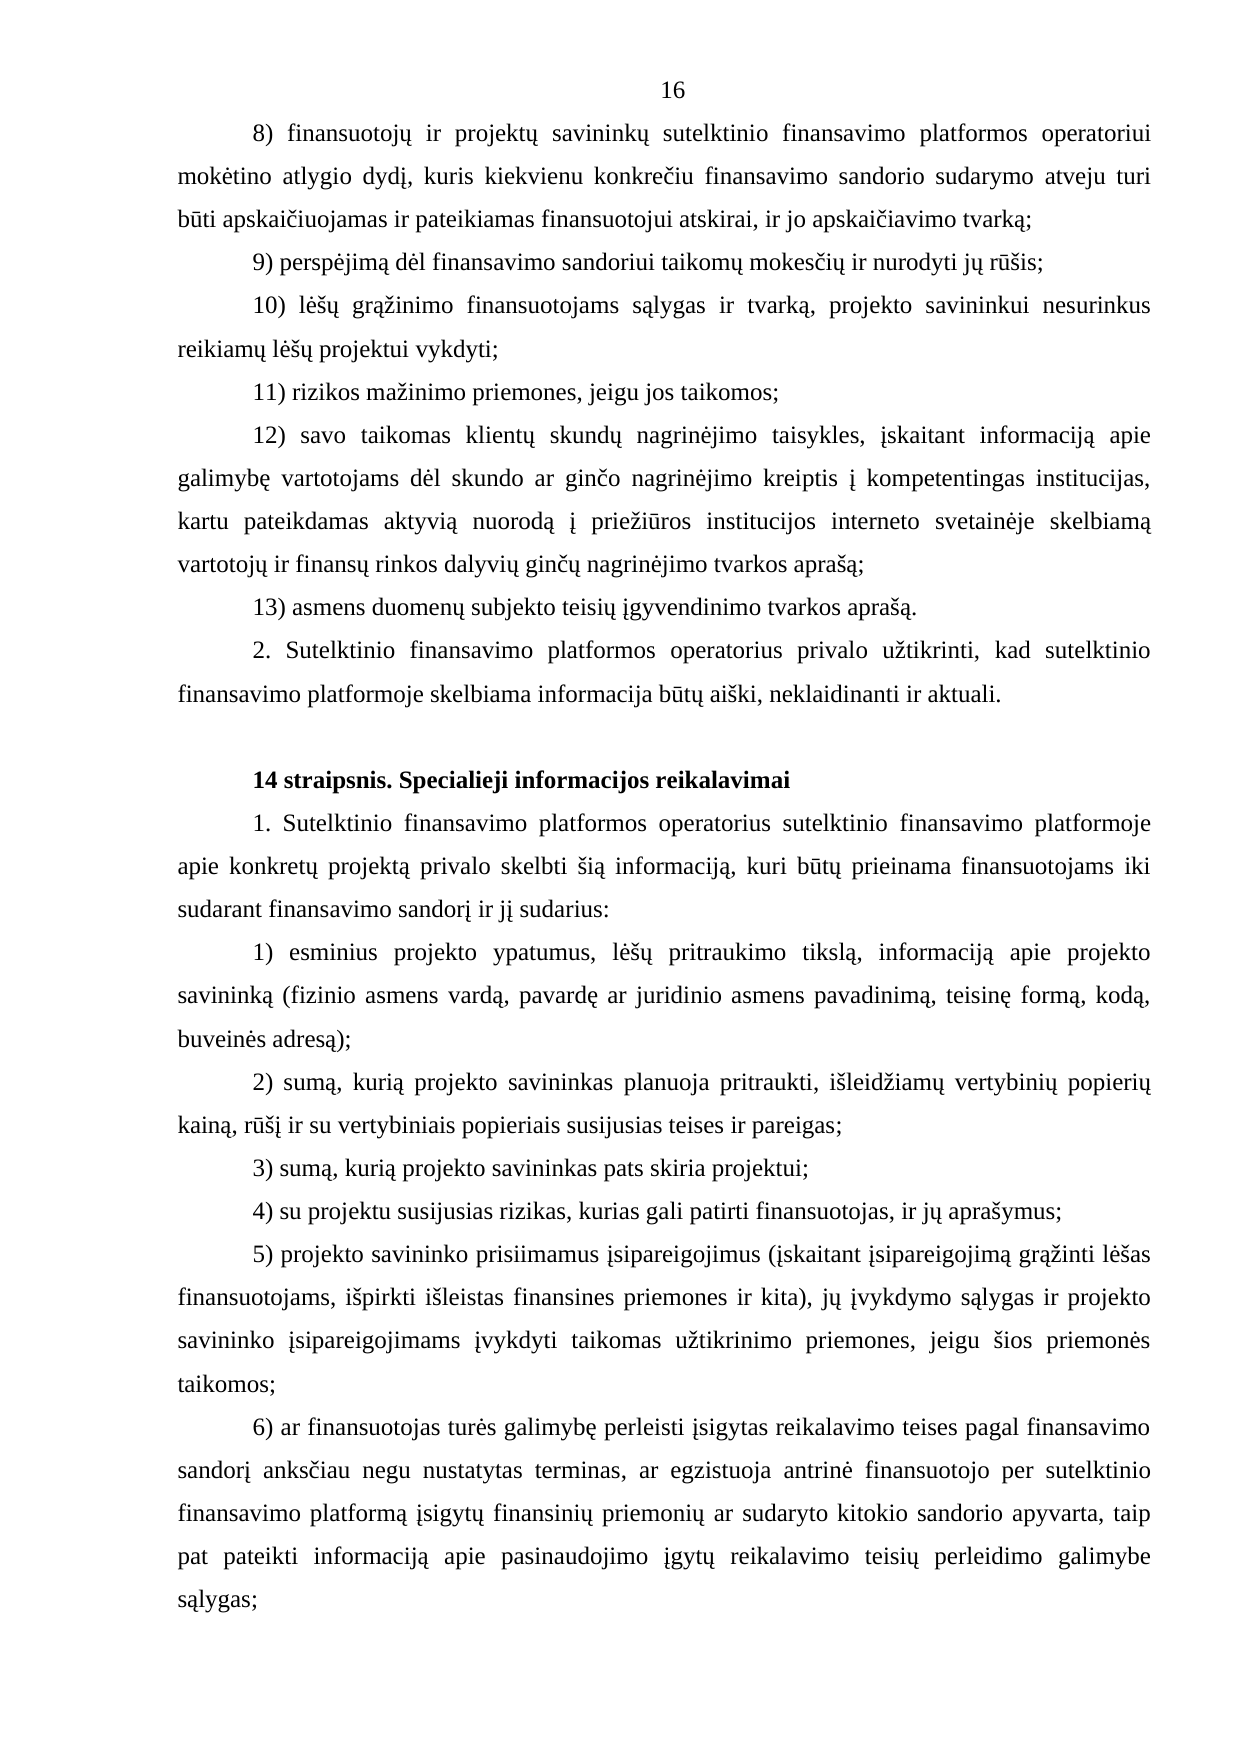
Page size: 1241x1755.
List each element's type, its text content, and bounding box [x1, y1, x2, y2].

text 4) su projektu susijusias rizikas, kurias gali patirti finansuotojas, ir jų aprašymus; [177, 1196, 1152, 1225]
text 14 straipsnis. Specialieji informacijos reikalavimai [177, 765, 1152, 794]
text 10) lėšų grąžinimo finansuotojams sąlygas ir tvarką, projekto savininkui nesurinkus reikiamų lėšų projektui vykdyti; [177, 291, 1152, 362]
text 13) asmens duomenų subjekto teisių įgyvendinimo tvarkos aprašą. [177, 592, 1152, 621]
text 12) savo taikomas klientų skundų nagrinėjimo taisykles, įskaitant informaciją apie galimybę vartotojams dėl skundo ar ginčo nagrinėjimo kreiptis į kompetentingas institucijas, kartu pateikdamas aktyvią nuorodą į priežiūros institucijos interneto svetainėje skelbiamą vartotojų ir finansų rinkos dalyvių ginčų nagrinėjimo tvarkos aprašą; [177, 420, 1152, 578]
text 9) perspėjimą dėl finansavimo sandoriui taikomų mokesčių ir nurodyti jų rūšis; [177, 247, 1152, 276]
text 3) sumą, kurią projekto savininkas pats skiria projektui; [177, 1153, 1152, 1182]
text 1. Sutelktinio finansavimo platformos operatorius sutelktinio finansavimo platformoje apie konkretų projektą privalo skelbti šią informaciją, kuri būtų prieinama finansuotojams iki sudarant finansavimo sandorį ir jį sudarius: [177, 808, 1152, 923]
text 11) rizikos mažinimo priemones, jeigu jos taikomos; [177, 377, 1152, 406]
text 5) projekto savininko prisiimamus įsipareigojimus (įskaitant įsipareigojimą grąžinti lėšas finansuotojams, išpirkti išleistas finansines priemones ir kita), jų įvykdymo sąlygas ir projekto savininko įsipareigojimams įvykdyti taikomas užtikrinimo priemones, jeigu šios priemonės taikomos; [177, 1239, 1152, 1397]
text 1) esminius projekto ypatumus, lėšų pritraukimo tikslą, informaciją apie projekto savininką (fizinio asmens vardą, pavardę ar juridinio asmens pavadinimą, teisinę formą, kodą, buveinės adresą); [177, 937, 1152, 1052]
text 8) finansuotojų ir projektų savininkų sutelktinio finansavimo platformos operatoriui mokėtino atlygio dydį, kuris kiekvienu konkrečiu finansavimo sandorio sudarymo atveju turi būti apskaičiuojamas ir pateikiamas finansuotojui atskirai, ir jo apskaičiavimo tvarką; [177, 118, 1152, 233]
text 2) sumą, kurią projekto savininkas planuoja pritraukti, išleidžiamų vertybinių popierių kainą, rūšį ir su vertybiniais popieriais susijusias teises ir pareigas; [177, 1067, 1152, 1139]
text 2. Sutelktinio finansavimo platformos operatorius privalo užtikrinti, kad sutelktinio finansavimo platformoje skelbiama informacija būtų aiški, neklaidinanti ir aktuali. [177, 636, 1152, 707]
text 6) ar finansuotojas turės galimybę perleisti įsigytas reikalavimo teises pagal finansavimo sandorį anksčiau negu nustatytas terminas, ar egzistuoja antrinė finansuotojo per sutelktinio finansavimo platformą įsigytų finansinių priemonių ar sudaryto kitokio sandorio apyvarta, taip pat pateikti informaciją apie pasinaudojimo įgytų reikalavimo teisių perleidimo galimybe sąlygas; [177, 1412, 1152, 1613]
